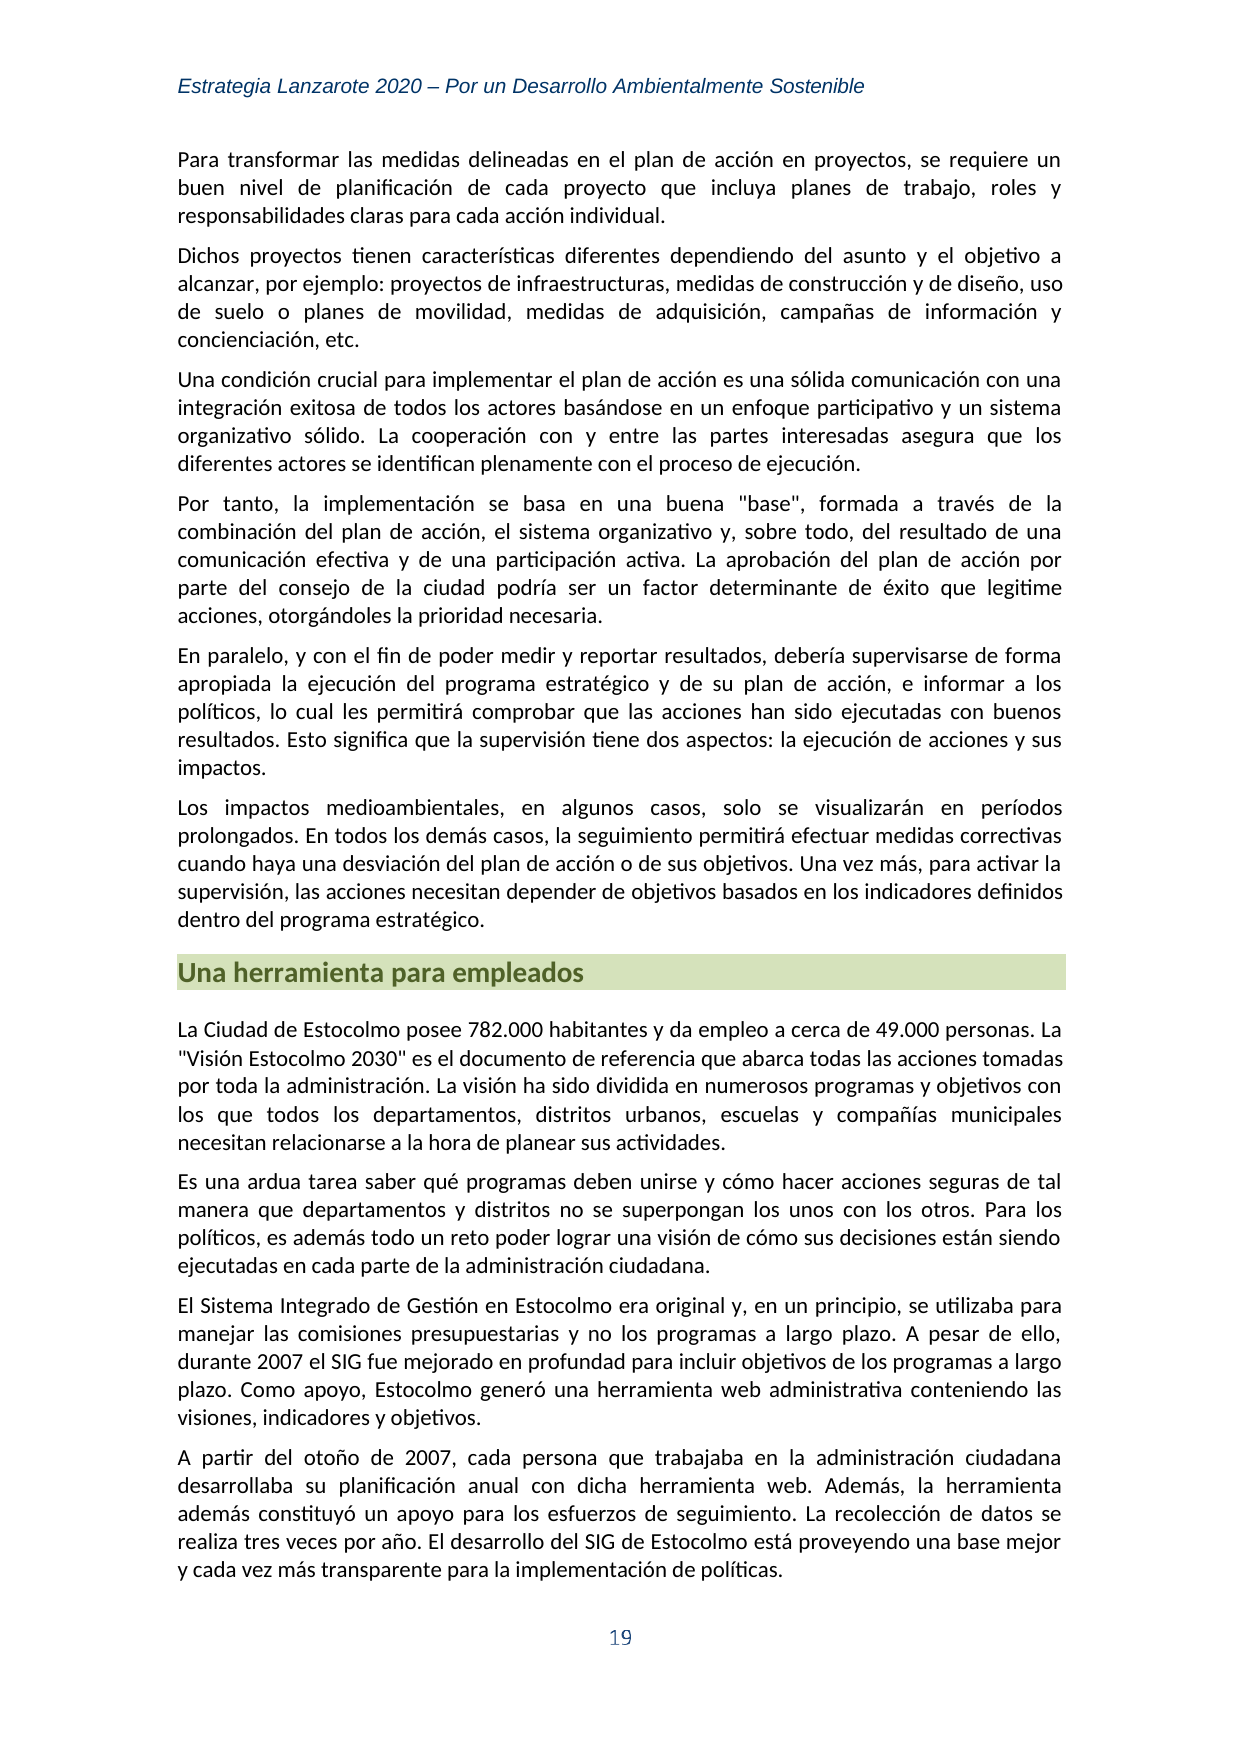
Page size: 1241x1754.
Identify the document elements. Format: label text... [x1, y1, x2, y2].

text A partir del otoño de 2007, cada persona que trabajaba en la administración ciudadana desarrollaba su planificación anual con dicha herramienta web. Además, la herramienta además constituyó un apoyo para los esfuerzos de seguimiento. La recolección de datos se realiza tres veces por año. El desarrollo del SIG de Estocolmo está proveyendo una base mejor y cada vez más transparente para la implementación de políticas. [177, 1443, 1064, 1583]
picture [610, 1630, 631, 1645]
text Los impactos medioambientales, en algunos casos, solo se visualizarán en períodos prolongados. En todos los demás casos, la seguimiento permitirá efectuar medidas correctivas cuando haya una desviación del plan de acción o de sus objetivos. Una vez más, para activar la supervisión, las acciones necesitan depender de objetivos basados en los indicadores definidos dentro del programa estratégico. [177, 793, 1063, 933]
subtitle Una herramienta para empleados [177, 954, 1196, 990]
text En paralelo, y con el fin de poder medir y reportar resultados, debería supervisarse de forma apropiada la ejecución del programa estratégico y de su plan de acción, e informar a los políticos, lo cual les permitirá comprobar que las acciones han sido ejecutadas con buenos resultados. Esto significa que la supervisión tiene dos aspectos: la ejecución de acciones y sus impactos. [177, 641, 1064, 781]
text Es una ardua tarea saber qué programas deben unirse y cómo hacer acciones seguras de tal manera que departamentos y distritos no se superpongan los unos con los otros. Para los políticos, es además todo un reto poder lograr una visión de cómo sus decisiones están siendo ejecutadas en cada parte de la administración ciudadana. [177, 1167, 1063, 1279]
text Para transformar las medidas delineadas en el plan de acción en proyectos, se requiere un buen nivel de planificación de cada proyecto que incluya planes de trabajo, roles y responsabilidades claras para cada acción individual. [177, 145, 1063, 229]
text El Sistema Integrado de Gestión en Estocolmo era original y, en un principio, se utilizaba para manejar las comisiones presupuestarias y no los programas a largo plazo. A pesar de ello, durante 2007 el SIG fue mejorado en profundad para incluir objetivos de los programas a largo plazo. Como apoyo, Estocolmo generó una herramienta web administrativa conteniendo las visiones, indicadores y objetivos. [177, 1291, 1063, 1431]
text Dichos proyectos tienen características diferentes dependiendo del asunto y el objetivo a alcanzar, por ejemplo: proyectos de infraestructuras, medidas de construcción y de diseño, uso de suelo o planes de movilidad, medidas de adquisición, campañas de información y concienciación, etc. [177, 241, 1063, 353]
text Una condición crucial para implementar el plan de acción es una sólida comunicación con una integración exitosa de todos los actores basándose en un enfoque participativo y un sistema organizativo sólido. La cooperación con y entre las partes interesadas asegura que los diferentes actores se identifican plenamente con el proceso de ejecución. [177, 365, 1063, 477]
text Por tanto, la implementación se basa en una buena "base", formada a través de la combinación del plan de acción, el sistema organizativo y, sobre todo, del resultado de una comunicación efectiva y de una participación activa. La aprobación del plan de acción por parte del consejo de la ciudad podría ser un factor determinante de éxito que legitime acciones, otorgándoles la prioridad necesaria. [177, 489, 1063, 629]
text La Ciudad de Estocolmo posee 782.000 habitantes y da empleo a cerca de 49.000 personas. La "Visión Estocolmo 2030" es el documento de referencia que abarca todas las acciones tomadas por toda la administración. La visión ha sido dividida en numerosos programas y objetivos con los que todos los departamentos, distritos urbanos, escuelas y compañías municipales necesitan relacionarse a la hora de planear sus actividades. [177, 1016, 1063, 1156]
